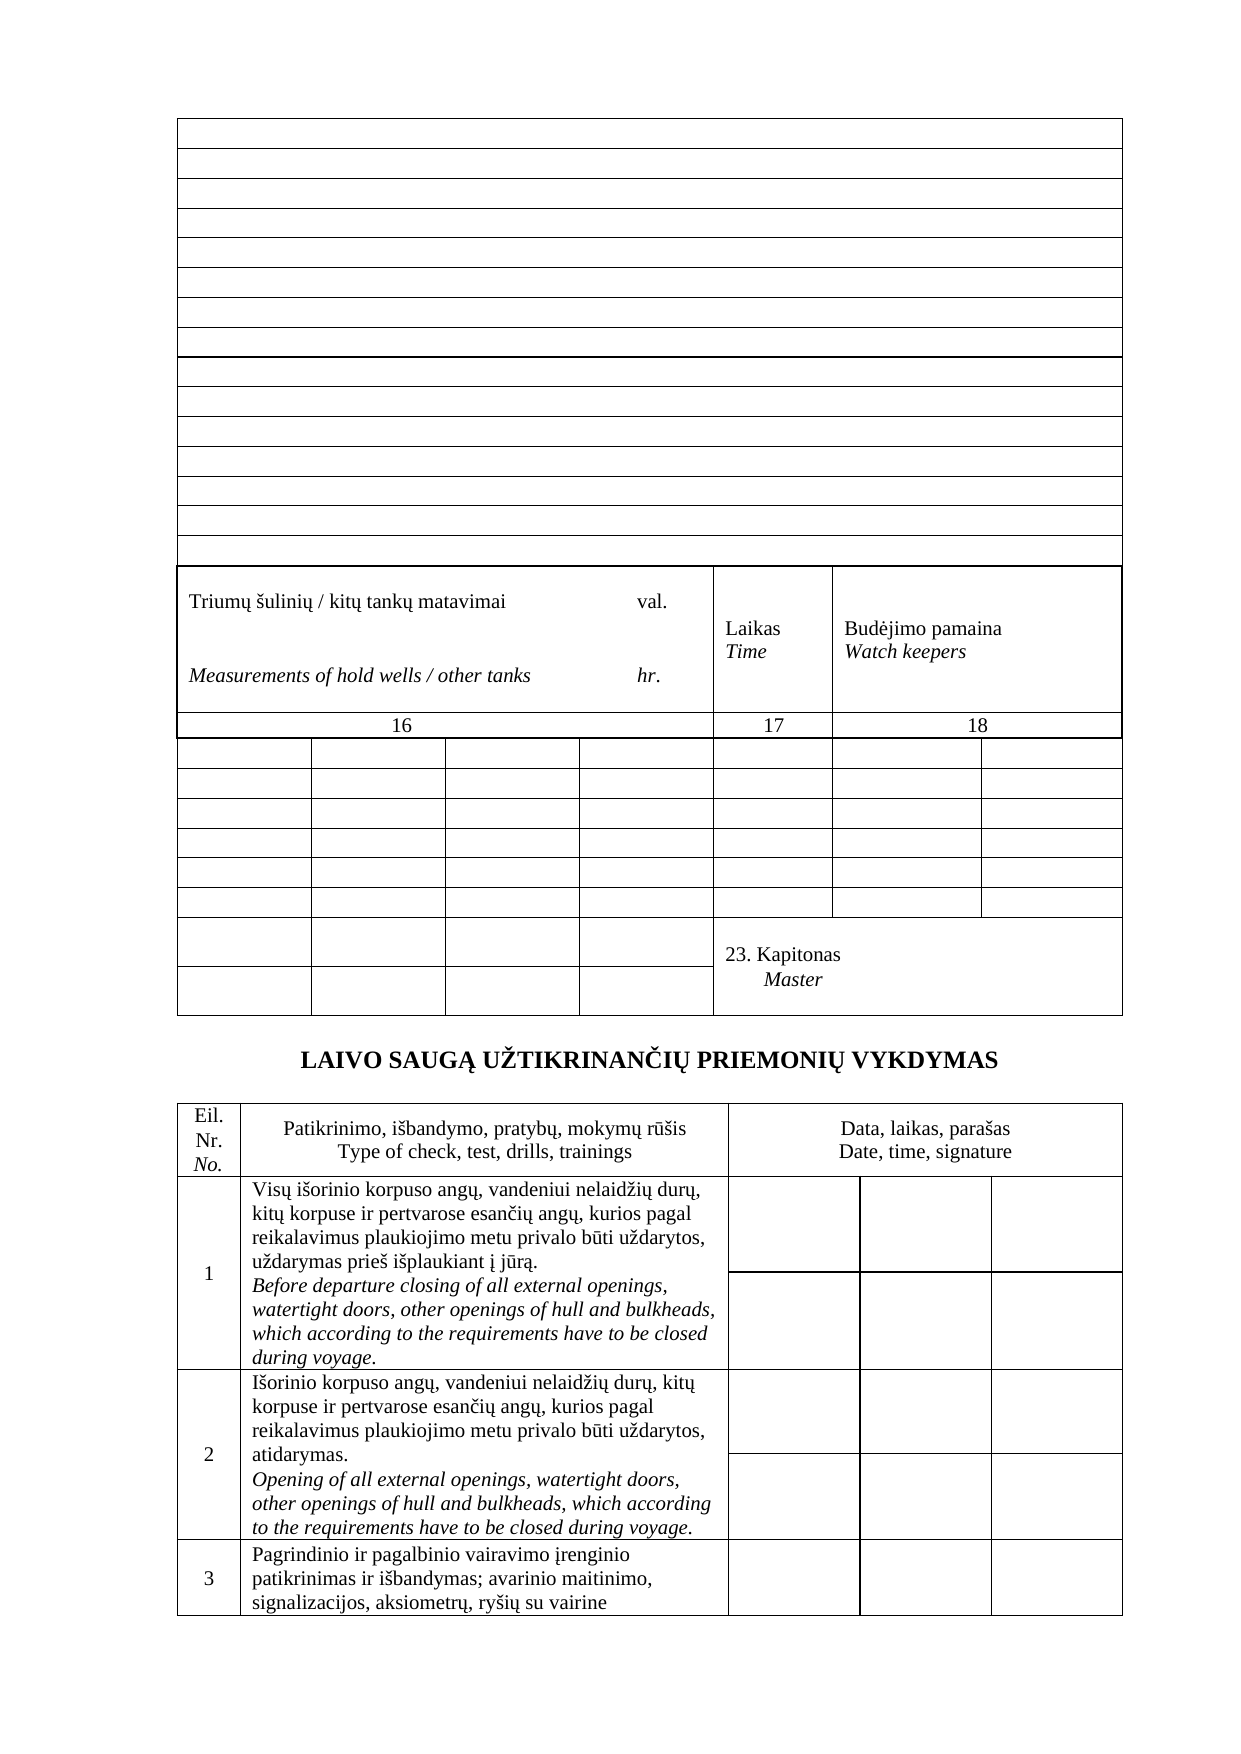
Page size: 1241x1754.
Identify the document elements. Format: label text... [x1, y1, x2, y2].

table_cell [446, 739, 579, 768]
table_cell [729, 1454, 859, 1539]
table_cell Išorinio korpuso angų, vandeniui nelaidžių durų, kitų korpuse ir pertvarose esančių angų, kurios pagal reikalavimus plaukiojimo metu privalo būti uždarytos, atidarymas. Opening of all external openings, watertight doors, other openings of hull and bulkheads, which according to the requirements have to be closed during voyage. [241, 1370, 728, 1539]
table_cell [178, 536, 1122, 565]
table_cell [178, 268, 1122, 297]
table_cell [833, 829, 981, 857]
table_cell [729, 1370, 859, 1452]
table_cell [178, 888, 311, 917]
table_cell [580, 829, 713, 857]
table_cell [580, 769, 713, 798]
table_cell [178, 417, 1122, 446]
table_cell [178, 387, 1122, 416]
table_cell [312, 858, 445, 887]
table_cell [446, 829, 579, 857]
table_cell [729, 1177, 859, 1271]
table_cell [833, 888, 981, 917]
table_cell 17 [714, 713, 832, 737]
table_cell [861, 1370, 991, 1452]
table_cell [982, 888, 1122, 917]
table_cell [580, 888, 713, 917]
table_cell [178, 149, 1122, 178]
table_cell [178, 477, 1122, 505]
table_cell Laikas Time [714, 567, 832, 712]
table_cell [833, 799, 981, 827]
table_cell [178, 506, 1122, 535]
table_cell 2 [178, 1370, 240, 1539]
table_cell [178, 829, 311, 857]
table_cell [714, 799, 832, 827]
table_cell [178, 799, 311, 827]
table_cell [580, 858, 713, 887]
table_cell [312, 769, 445, 798]
text LAIVO SAUGĄ UŽTIKRINANČIŲ PRIEMONIŲ VYKDYMAS [177, 1045, 1122, 1074]
table_cell [178, 769, 311, 798]
table_header Eil. Nr. No. [178, 1104, 240, 1176]
table_cell [446, 888, 579, 917]
table_cell Budėjimo pamaina Watch keepers [833, 567, 1121, 712]
table_cell [992, 1273, 1122, 1369]
table_cell [178, 119, 1122, 148]
table_cell [982, 858, 1122, 887]
table_cell [626, 713, 713, 737]
table_cell [714, 888, 832, 917]
table_cell [178, 298, 1122, 327]
table_cell [982, 769, 1122, 798]
table_cell [714, 858, 832, 887]
table_cell [580, 918, 713, 966]
table_cell [178, 358, 1122, 386]
table_cell [729, 1273, 859, 1369]
table_cell [992, 1177, 1122, 1271]
table_cell [312, 918, 445, 966]
table_cell [178, 179, 1122, 207]
table_cell [312, 829, 445, 857]
table_cell [833, 858, 981, 887]
table_cell [992, 1370, 1122, 1452]
table_cell 23. Kapitonas Master [714, 918, 1122, 1015]
table_cell [446, 769, 579, 798]
table_cell [312, 739, 445, 768]
table_cell [446, 858, 579, 887]
table_cell [178, 858, 311, 887]
table_cell [861, 1540, 991, 1615]
table_cell [714, 769, 832, 798]
table_cell [580, 739, 713, 768]
table_header Data, laikas, parašas Date, time, signature [729, 1104, 1122, 1176]
table_cell [580, 967, 713, 1015]
table_cell [178, 918, 311, 966]
table_cell [178, 739, 311, 768]
table_cell [312, 799, 445, 827]
table_cell [178, 447, 1122, 476]
table_cell 3 [178, 1540, 240, 1615]
table_cell [861, 1177, 991, 1271]
table_cell hr. [626, 635, 713, 712]
table_cell [446, 918, 579, 966]
table_cell [178, 328, 1122, 356]
table_cell [982, 739, 1122, 768]
table_cell [714, 829, 832, 857]
table_cell 18 [833, 713, 1121, 737]
table_cell [446, 799, 579, 827]
table_cell 1 [178, 1177, 240, 1369]
table_cell [714, 739, 832, 768]
table_cell Triumų šulinių / kitų tankų matavimai [178, 567, 626, 635]
table_cell [982, 799, 1122, 827]
table_cell [833, 739, 981, 768]
table_cell [580, 799, 713, 827]
table_cell Pagrindinio ir pagalbinio vairavimo įrenginio patikrinimas ir išbandymas; avarinio maitinimo, signalizacijos, aksiometrų, ryšių su vairine [241, 1540, 728, 1615]
table_cell val. [626, 567, 713, 635]
table_header Patikrinimo, išbandymo, pratybų, mokymų rūšis Type of check, test, drills, trainings [241, 1104, 728, 1176]
table_cell [992, 1454, 1122, 1539]
table_cell [178, 209, 1122, 237]
table_cell [729, 1540, 859, 1615]
table_cell [992, 1540, 1122, 1615]
table_cell [861, 1454, 991, 1539]
table_cell Measurements of hold wells / other tanks [178, 635, 626, 712]
table_cell [833, 769, 981, 798]
table_cell [312, 967, 445, 1015]
table_cell [982, 829, 1122, 857]
table_cell [446, 967, 579, 1015]
table_cell [178, 967, 311, 1015]
table_cell [312, 888, 445, 917]
table_cell 16 [178, 713, 626, 737]
table_cell [178, 238, 1122, 267]
table_cell Visų išorinio korpuso angų, vandeniui nelaidžių durų, kitų korpuse ir pertvarose esančių angų, kurios pagal reikalavimus plaukiojimo metu privalo būti uždarytos, uždarymas prieš išplaukiant į jūrą. Before departure closing of all external openings, watertight doors, other openings of hull and bulkheads, which according to the requirements have to be closed during voyage. [241, 1177, 728, 1369]
table_cell [861, 1273, 991, 1369]
